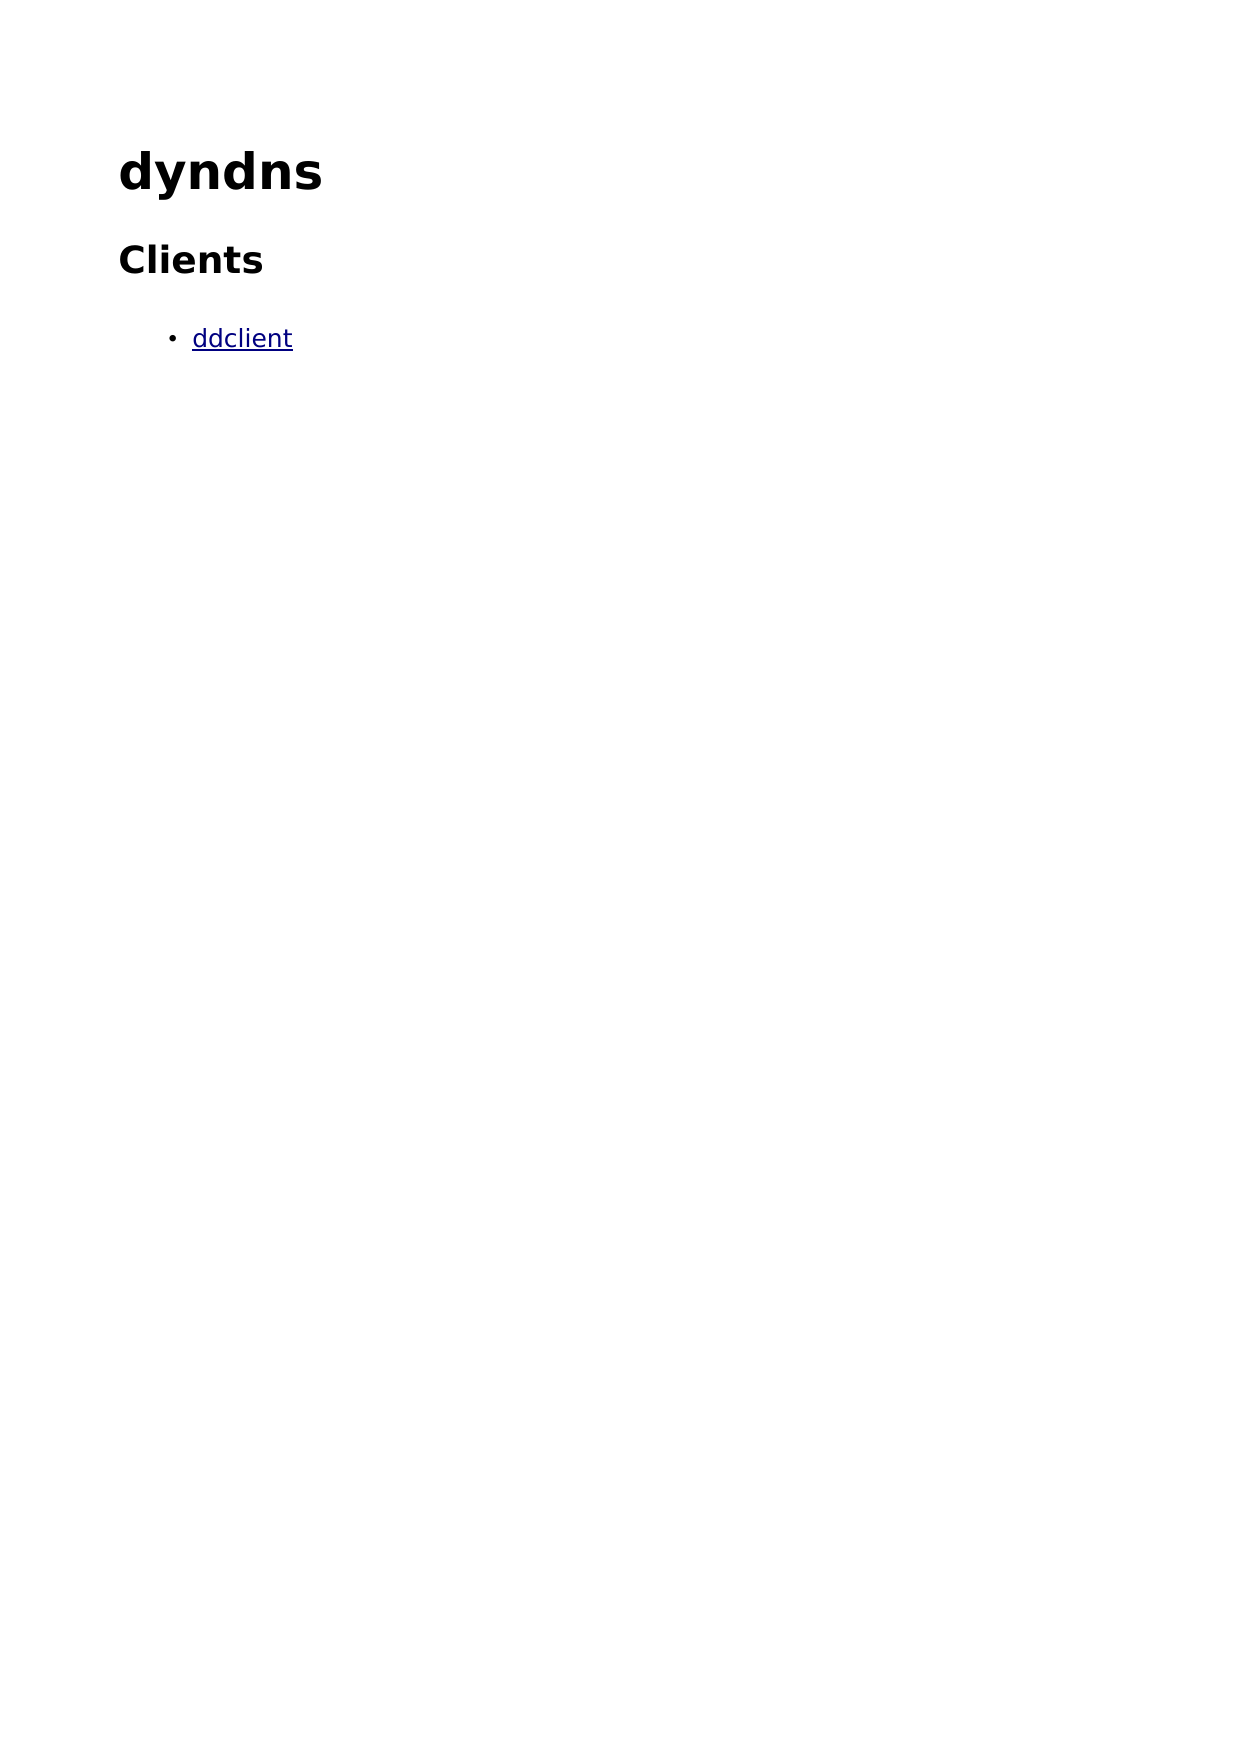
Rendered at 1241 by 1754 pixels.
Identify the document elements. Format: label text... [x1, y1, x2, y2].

list ddclient [177, 324, 1122, 354]
subtitle dyndns [118, 143, 1122, 201]
subtitle Clients [118, 239, 1122, 282]
